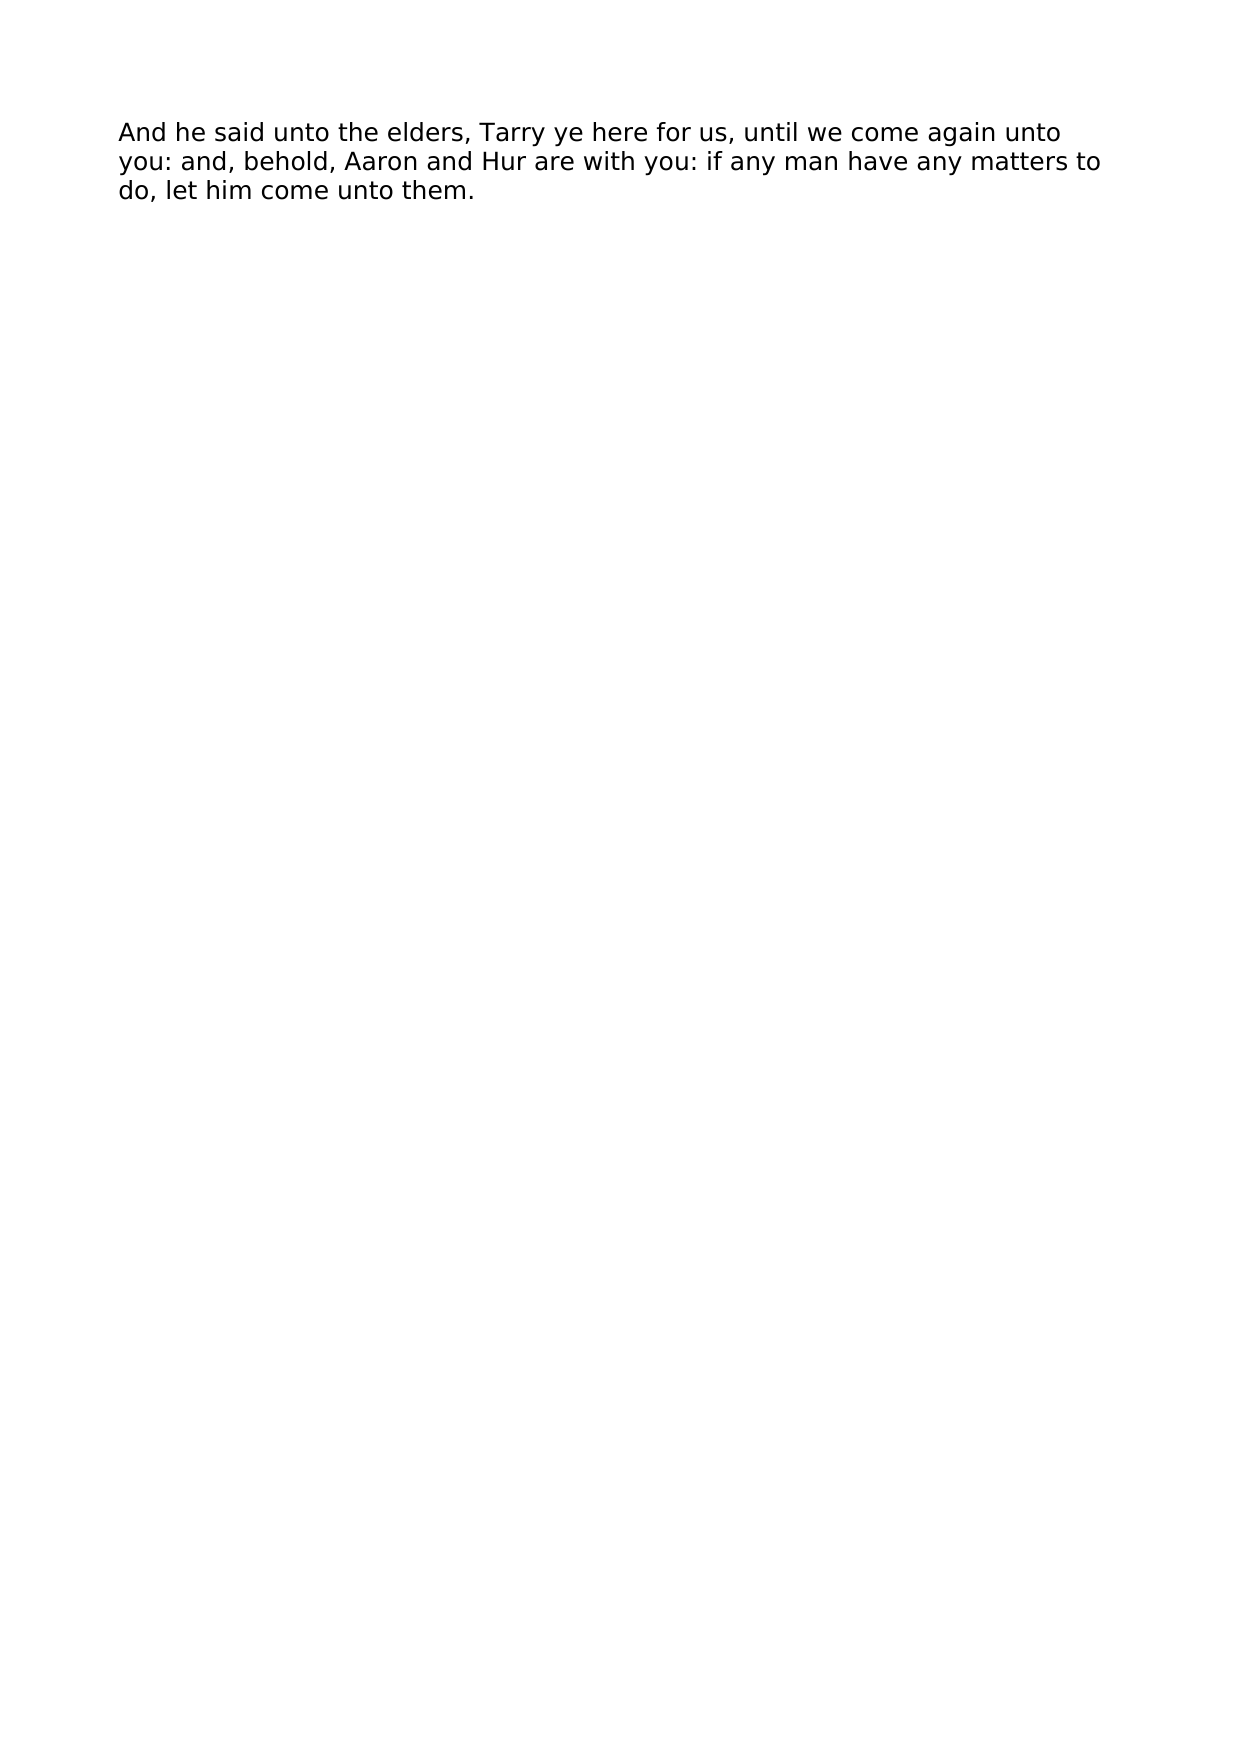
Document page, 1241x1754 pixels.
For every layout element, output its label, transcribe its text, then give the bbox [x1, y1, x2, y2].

text And he said unto the elders, Tarry ye here for us, until we come again unto you: and, behold, Aaron and Hur are with you: if any man have any matters to do, let him come unto them. [118, 118, 1122, 206]
